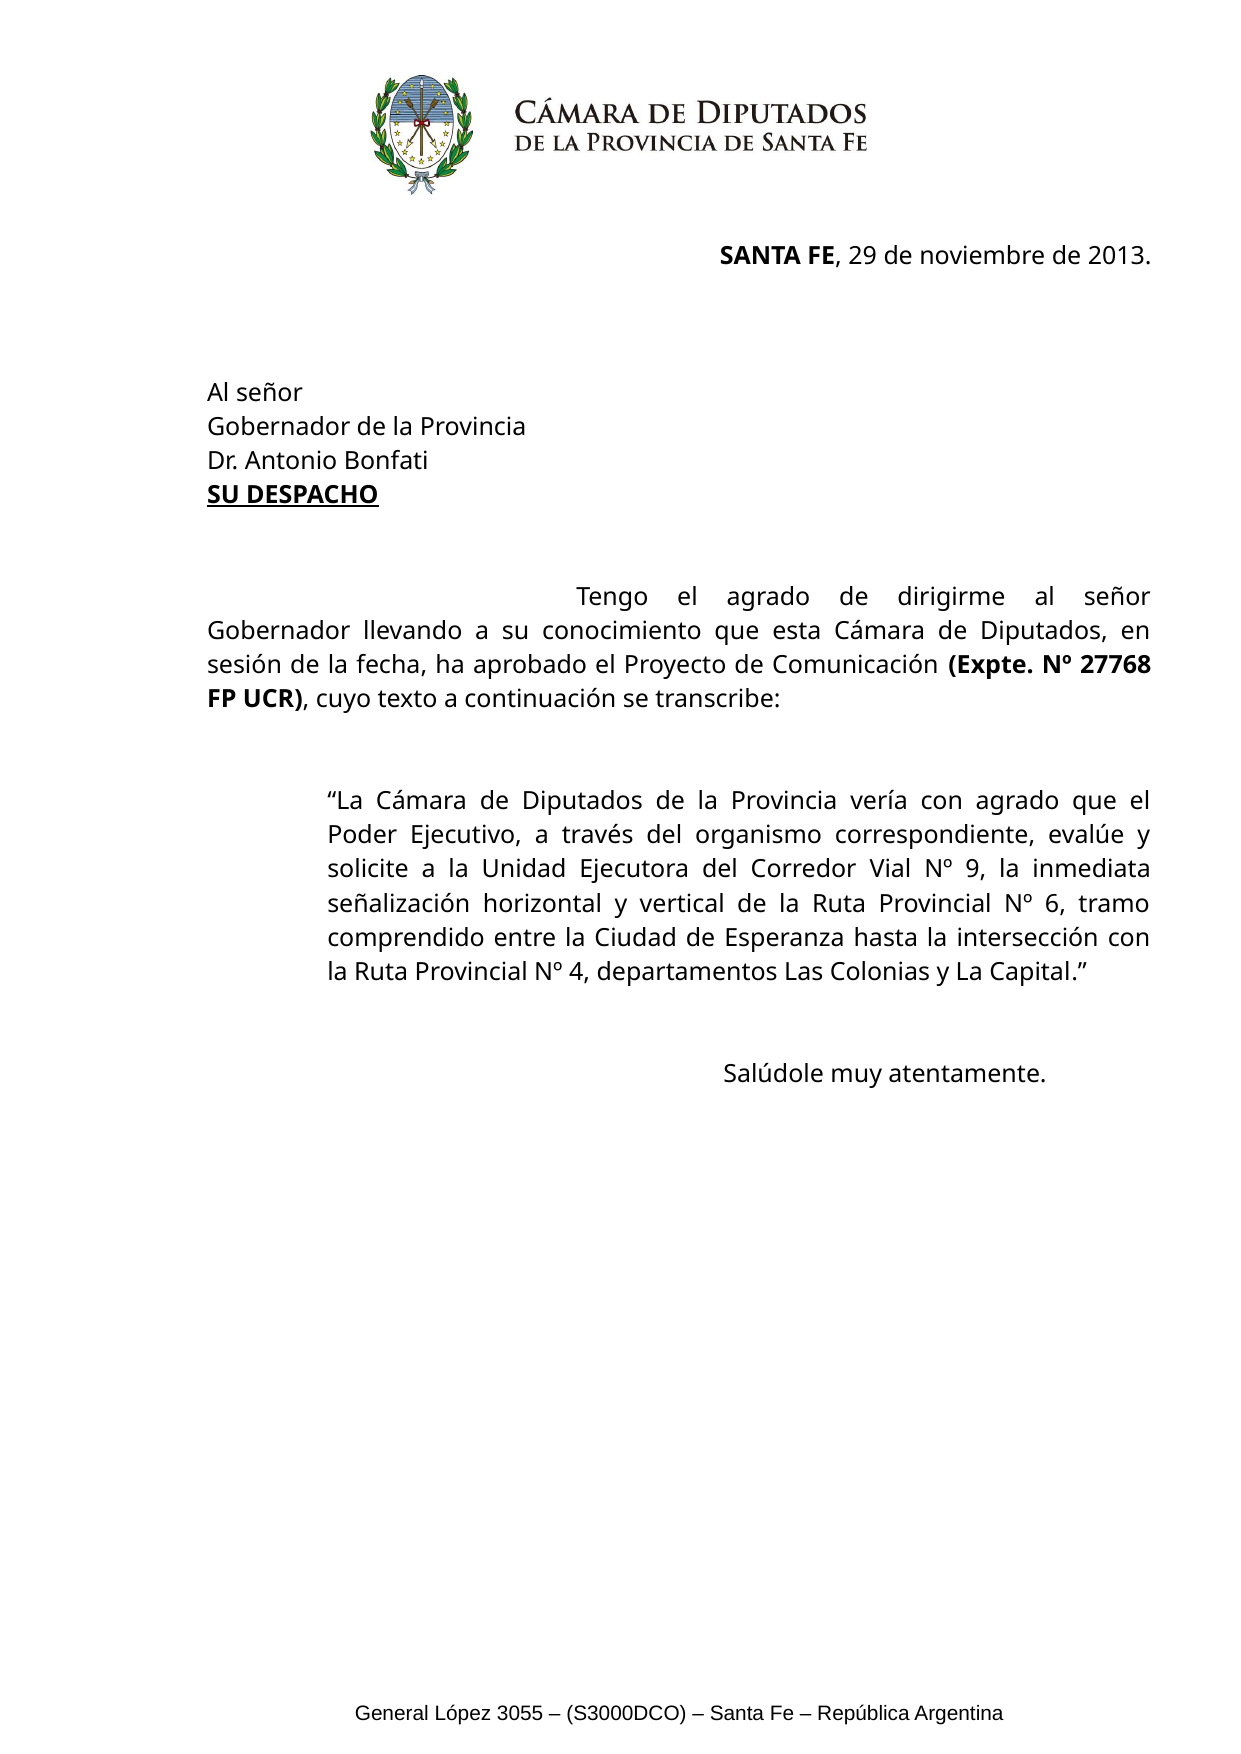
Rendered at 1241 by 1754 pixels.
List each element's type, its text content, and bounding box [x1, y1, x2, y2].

text Salúdole muy atentamente. [649, 1056, 1152, 1089]
text Tengo el agrado de dirigirme al señor Gobernador llevando a su conocimiento que esta Cámara de Diputados, en sesión de la fecha, ha aprobado el Proyecto de Comunicación (Expte. Nº 27768 FP UCR), cuyo texto a continuación se transcribe: [207, 579, 1152, 715]
picture [370, 75, 867, 199]
text SU DESPACHO [207, 476, 1152, 511]
text Al señor [207, 374, 1152, 408]
text “La Cámara de Diputados de la Provincia vería con agrado que el Poder Ejecutivo, a través del organismo correspondiente, evalúe y solicite a la Unidad Ejecutora del Corredor Vial Nº 9, la inmediata señalización horizontal y vertical de la Ruta Provincial Nº 6, tramo comprendido entre la Ciudad de Esperanza hasta la intersección con la Ruta Provincial Nº 4, departamentos Las Colonias y La Capital.” [327, 783, 1152, 987]
text Gobernador de la Provincia [207, 408, 1152, 442]
text Dr. Antonio Bonfati [207, 442, 1152, 476]
text SANTA FE, 29 de noviembre de 2013. [207, 238, 1152, 272]
